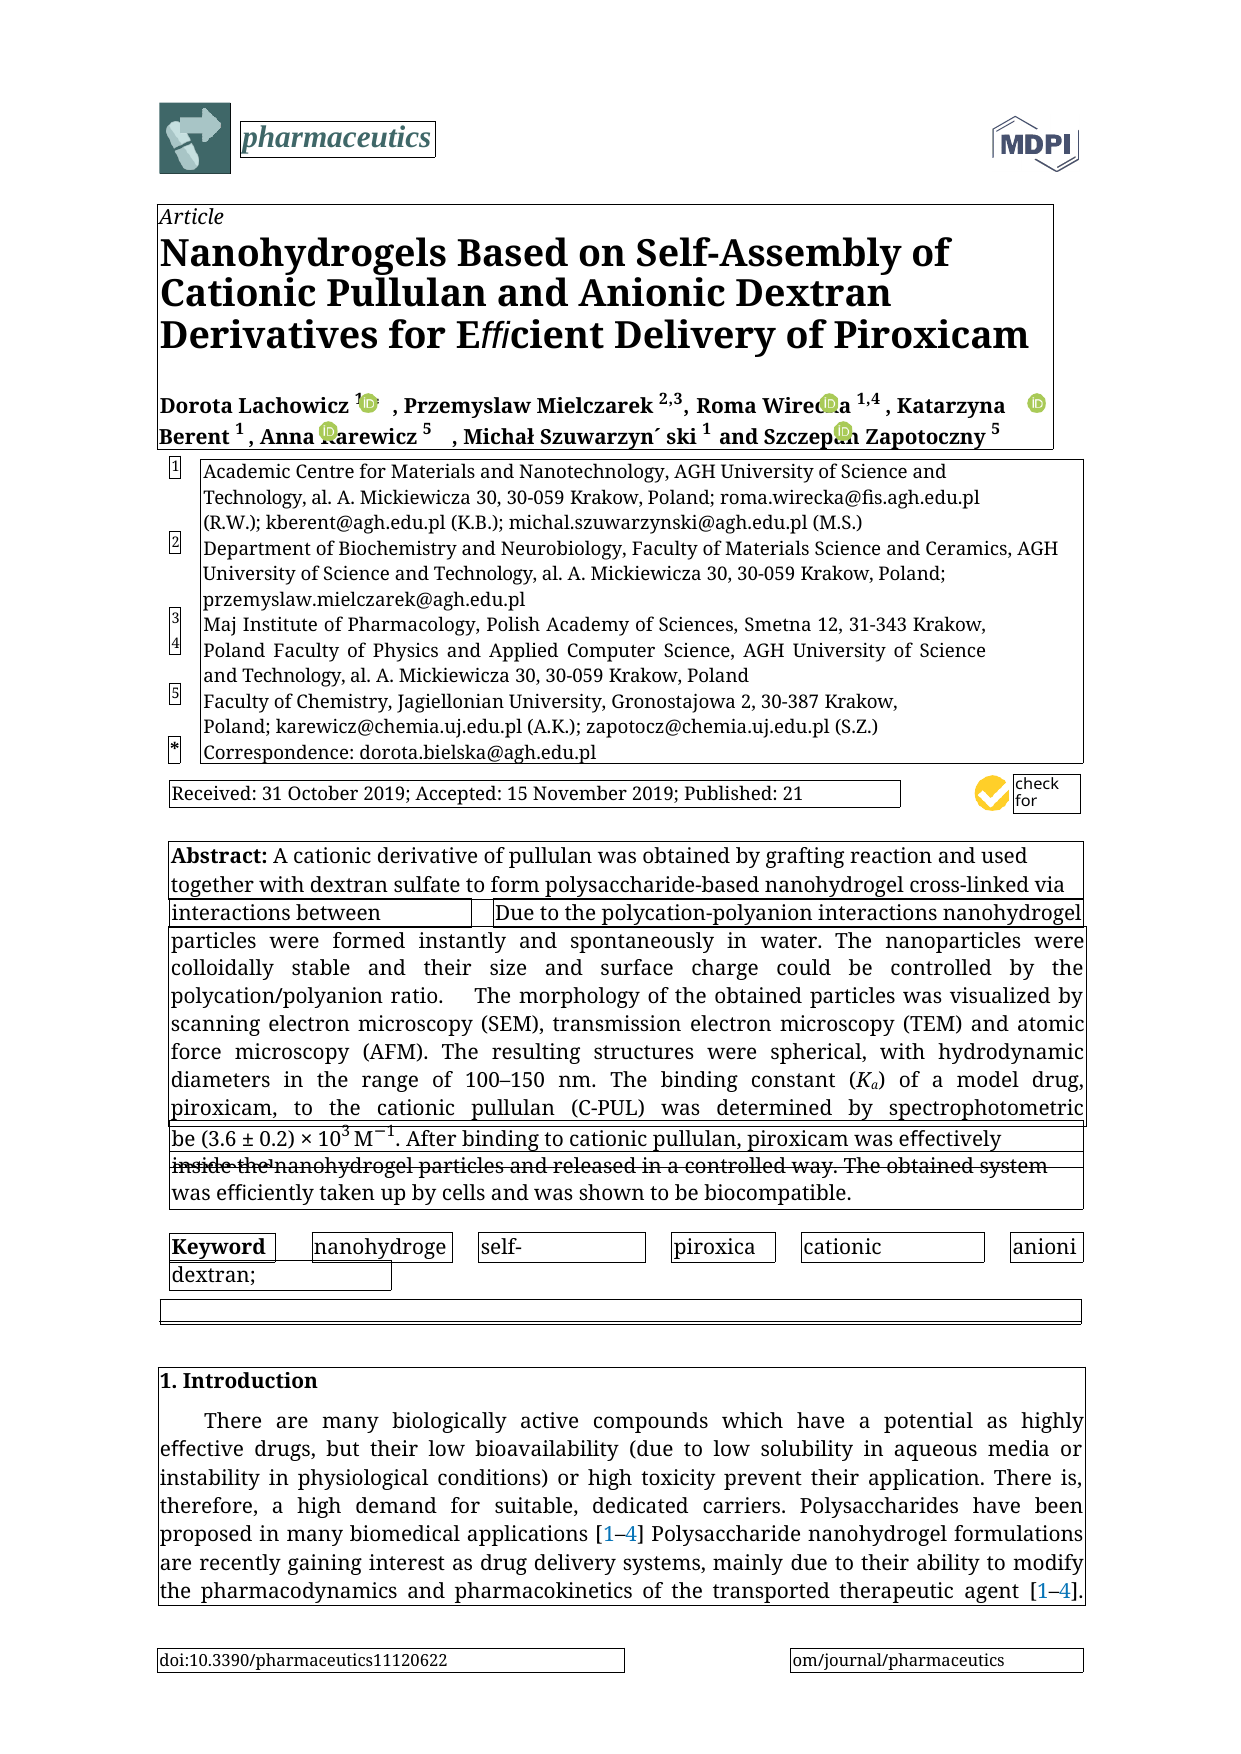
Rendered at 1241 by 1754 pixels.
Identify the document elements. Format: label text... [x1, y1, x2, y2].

text Received: 31 October 2019; Accepted: 15 November 2019; Published: 21 November 2019 [171, 781, 900, 807]
text interactions between polyions. [171, 899, 471, 926]
picture [974, 775, 1009, 811]
text check for [1015, 776, 1080, 810]
picture [992, 114, 1080, 172]
text Faculty of Chemistry, Jagiellonian University, Gronostajowa 2, 30-387 Krakow, Poland; karewicz@chemia.uj.edu.pl (A.K.); zapotocz@chemia.uj.edu.pl (S.Z.) [203, 688, 923, 739]
picture [166, 108, 221, 170]
text Maj Institute of Pharmacology, Polish Academy of Sciences, Smetna 12, 31-343 Krakow, Poland Faculty of Physics and Applied Computer Science, AGH University of Science and Technology, al. A. Mickiewicza 30, 30-059 Krakow, Poland [203, 612, 987, 688]
picture [1027, 393, 1046, 413]
text 3 [171, 608, 180, 627]
picture [833, 421, 853, 441]
text dextran; polyelectrolyte [171, 1261, 391, 1290]
text anionic [1012, 1233, 1083, 1262]
picture [318, 421, 338, 441]
text particles were formed instantly and spontaneously in water. The nanoparticles were colloidally stable and their size and surface charge could be controlled by the polycation/polyanion ratio. The morphology of the obtained particles was visualized by scanning electron microscopy (SEM), transmission electron microscopy (TEM) and atomic force microscopy (AFM). The resulting structures were spherical, with hydrodynamic diameters in the range of 100–150 nm. The binding constant (Ka) of a model drug, piroxicam, to the cationic pullulan (C-PUL) was determined by spectrophotometric measurements. The value of Ka was calculated according to the Benesi—Hildebrand equation to [171, 927, 1084, 1120]
text be (3.6 ± 0.2) × 103 M−1. After binding to cationic pullulan, piroxicam was effectively entrapped [171, 1121, 1083, 1151]
text Correspondence: dorota.bielska@agh.edu.pl [203, 739, 1083, 763]
text Department of Biochemistry and Neurobiology, Faculty of Materials Science and Ceramics, AGH University of Science and Technology, al. A. Mickiewicza 30, 30-059 Krakow, Poland; przemyslaw.mielczarek@agh.edu.pl [203, 535, 1082, 612]
text 5 [171, 684, 180, 703]
text * [170, 737, 180, 761]
text 2 [171, 532, 180, 552]
text Academic Centre for Materials and Nanotechnology, AGH University of Science and Technology, al. A. Mickiewicza 30, 30-059 Krakow, Poland; roma.wirecka@fis.agh.edu.pl (R.W.); kberent@agh.edu.pl (K.B.); michal.szuwarzynski@agh.edu.pl (M.S.) [203, 460, 1010, 535]
text self-organization; [481, 1233, 645, 1262]
text pharmaceutics [242, 122, 435, 154]
text Due to the polycation-polyanion interactions nanohydrogel [495, 899, 1083, 926]
text Pharmaceutics 2019, 11, 622; doi:10.3390/pharmaceutics11120622 [159, 1649, 624, 1672]
text Article [159, 205, 1053, 229]
picture [819, 393, 839, 413]
text piroxicam; [674, 1233, 775, 1262]
text There are many biologically active compounds which have a potential as highly effective drugs, but their low bioavailability (due to low solubility in aqueous media or instability in physiological conditions) or high toxicity prevent their application. There is, therefore, a high demand for suitable, dedicated carriers. Polysaccharides have been proposed in many biomedical applications [1–4] Polysaccharide nanohydrogel formulations are recently gaining interest as drug delivery systems, mainly due to their ability to modify the pharmacodynamics and pharmacokinetics of the transported therapeutic agent [1–4]. The polymeric matrix of the nanogels can entrap significant amount of the [159, 1406, 1083, 1605]
text inside the nanohydrogel particles and released in a controlled way. The obtained system was efficiently taken up by cells and was shown to be biocompatible. [171, 1152, 1083, 1206]
text www.mdpi.com/journal/pharmaceutics [792, 1649, 1083, 1672]
text 4 [171, 633, 180, 653]
text nanohydrogel; [314, 1233, 452, 1262]
text Abstract: A cationic derivative of pullulan was obtained by grafting reaction and used together with dextran sulfate to form polysaccharide-based nanohydrogel cross-linked via electrostatic [171, 842, 1083, 899]
text Nanohydrogels Based on Self-Assembly of Cationic Pullulan and Anionic Dextran Derivatives for Efficient Delivery of Piroxicam [159, 233, 1053, 359]
text cationic pullulan; [803, 1233, 984, 1262]
text Keywords: [171, 1234, 275, 1260]
text 1. Introduction [159, 1368, 1085, 1394]
text Dorota Lachowicz 1,* , Przemyslaw Mielczarek 2,3, Roma Wirecka 1,4 , Katarzyna Berent 1 , Anna Karewicz 5 , Michał Szuwarzyn´ ski 1 and Szczepan Zapotoczny 5 [159, 390, 1053, 449]
picture [358, 393, 378, 413]
text 1 [171, 457, 180, 476]
